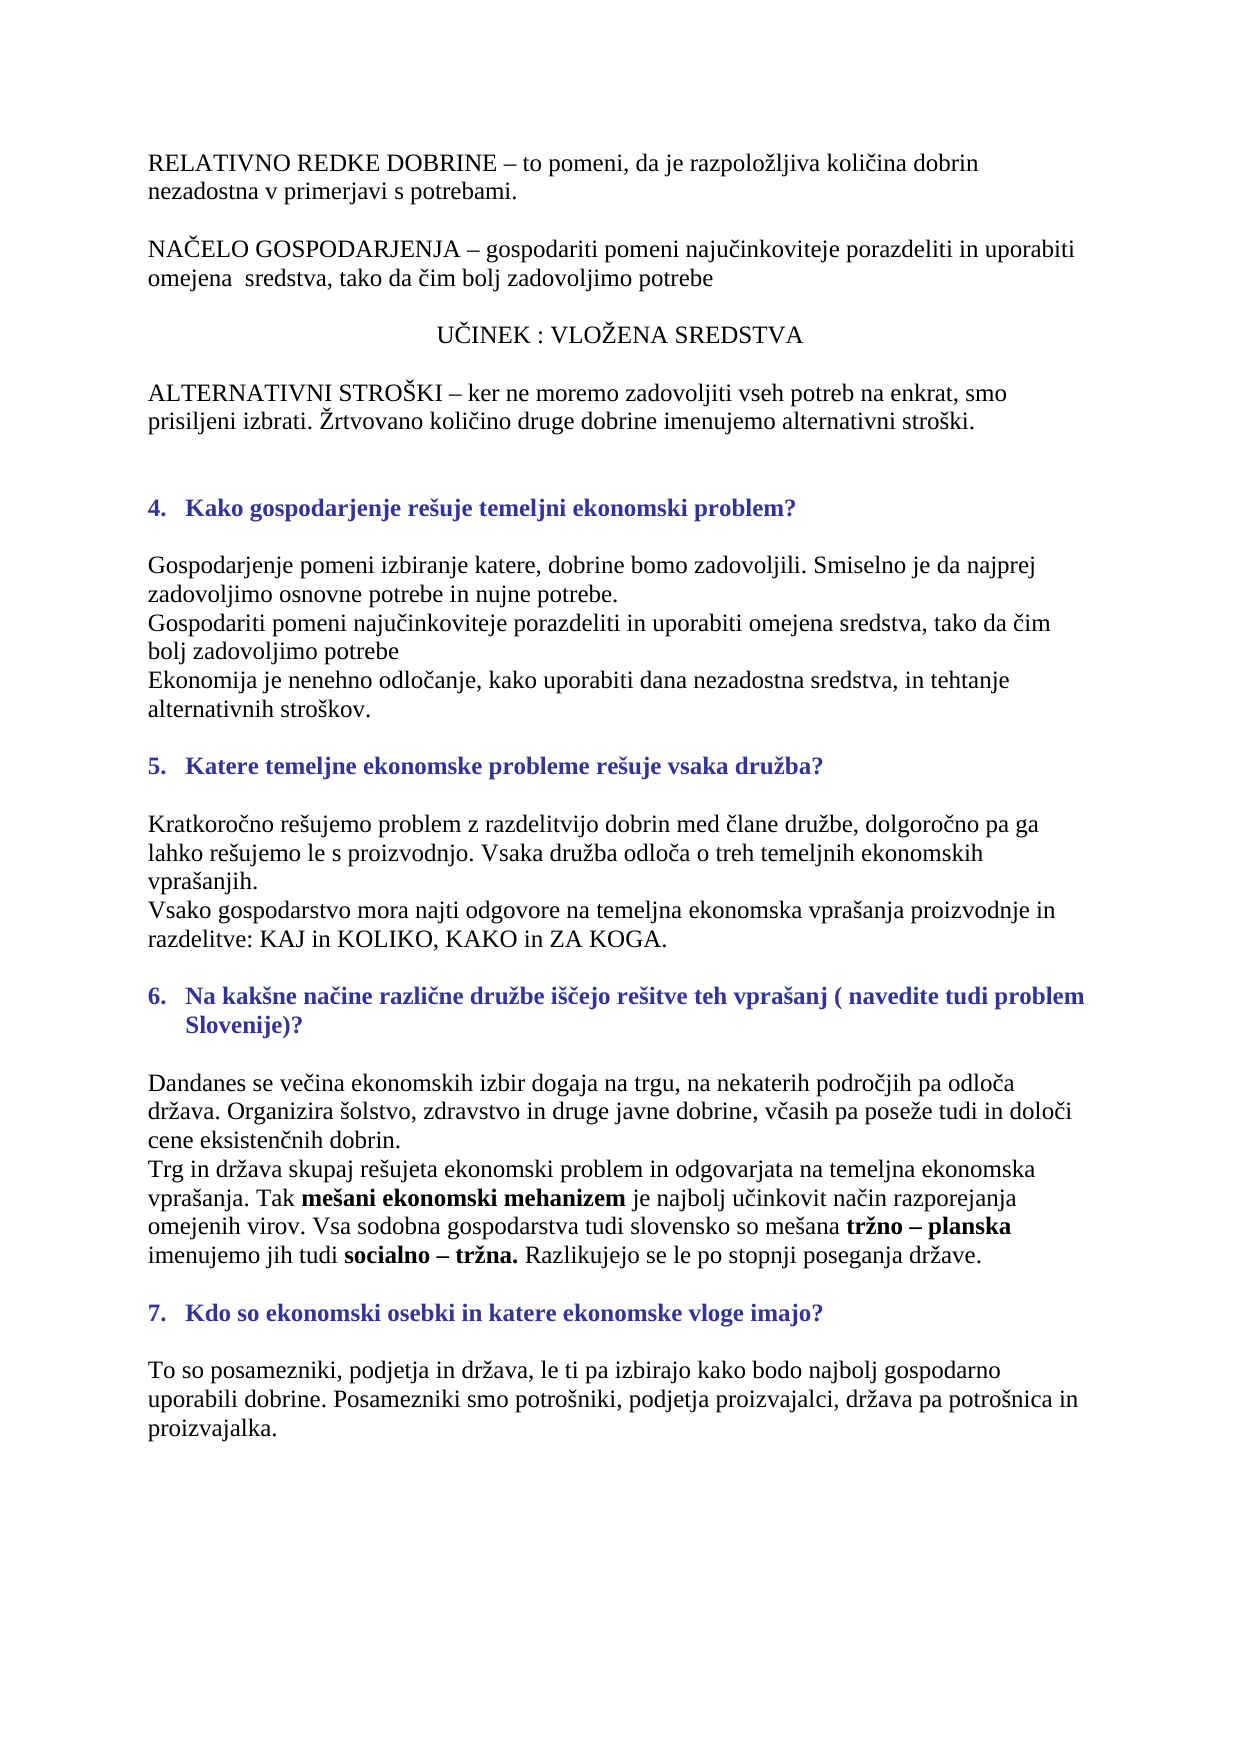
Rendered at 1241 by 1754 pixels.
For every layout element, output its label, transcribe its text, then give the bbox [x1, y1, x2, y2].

list Kako gospodarjenje rešuje temeljni ekonomski problem? [148, 493, 1093, 521]
text UČINEK : VLOŽENA SREDSTVA [148, 320, 1093, 349]
text Kratkoročno rešujemo problem z razdelitvijo dobrin med člane družbe, dolgoročno pa ga lahko rešujemo le s proizvodnjo. Vsaka družba odloča o treh temeljnih ekonomskih vprašanjih. [148, 809, 1093, 895]
text RELATIVNO REDKE DOBRINE – to pomeni, da je razpoložljiva količina dobrin nezadostna v primerjavi s potrebami. [148, 148, 1093, 205]
text Vsako gospodarstvo mora najti odgovore na temeljna ekonomska vprašanja proizvodnje in razdelitve: KAJ in KOLIKO, KAKO in ZA KOGA. [148, 895, 1093, 953]
list Kdo so ekonomski osebki in katere ekonomske vloge imajo? [148, 1298, 1093, 1326]
text Dandanes se večina ekonomskih izbir dogaja na trgu, na nekaterih področjih pa odloča država. Organizira šolstvo, zdravstvo in druge javne dobrine, včasih pa poseže tudi in določi cene eksistenčnih dobrin. [148, 1068, 1093, 1154]
list Katere temeljne ekonomske probleme rešuje vsaka družba? [148, 751, 1093, 780]
text Ekonomija je nenehno odločanje, kako uporabiti dana nezadostna sredstva, in tehtanje alternativnih stroškov. [148, 665, 1093, 723]
text Trg in država skupaj rešujeta ekonomski problem in odgovarjata na temeljna ekonomska vprašanja. Tak mešani ekonomski mehanizem je najbolj učinkovit način razporejanja omejenih virov. Vsa sodobna gospodarstva tudi slovensko so mešana tržno – planska imenujemo jih tudi socialno – tržna. Razlikujejo se le po stopnji poseganja države. [148, 1154, 1093, 1269]
text Gospodariti pomeni najučinkoviteje porazdeliti in uporabiti omejena sredstva, tako da čim bolj zadovoljimo potrebe [148, 608, 1093, 665]
text Gospodarjenje pomeni izbiranje katere, dobrine bomo zadovoljili. Smiselno je da najprej zadovoljimo osnovne potrebe in nujne potrebe. [148, 550, 1093, 608]
list Na kakšne načine različne družbe iščejo rešitve teh vprašanj ( navedite tudi problem Slovenije)? [148, 981, 1093, 1039]
text To so posamezniki, podjetja in država, le ti pa izbirajo kako bodo najbolj gospodarno uporabili dobrine. Posamezniki smo potrošniki, podjetja proizvajalci, država pa potrošnica in proizvajalka. [148, 1355, 1093, 1441]
text ALTERNATIVNI STROŠKI – ker ne moremo zadovoljiti vseh potreb na enkrat, smo prisiljeni izbrati. Žrtvovano količino druge dobrine imenujemo alternativni stroški. [148, 378, 1093, 435]
text NAČELO GOSPODARJENJA – gospodariti pomeni najučinkoviteje porazdeliti in uporabiti omejena sredstva, tako da čim bolj zadovoljimo potrebe [148, 234, 1093, 291]
